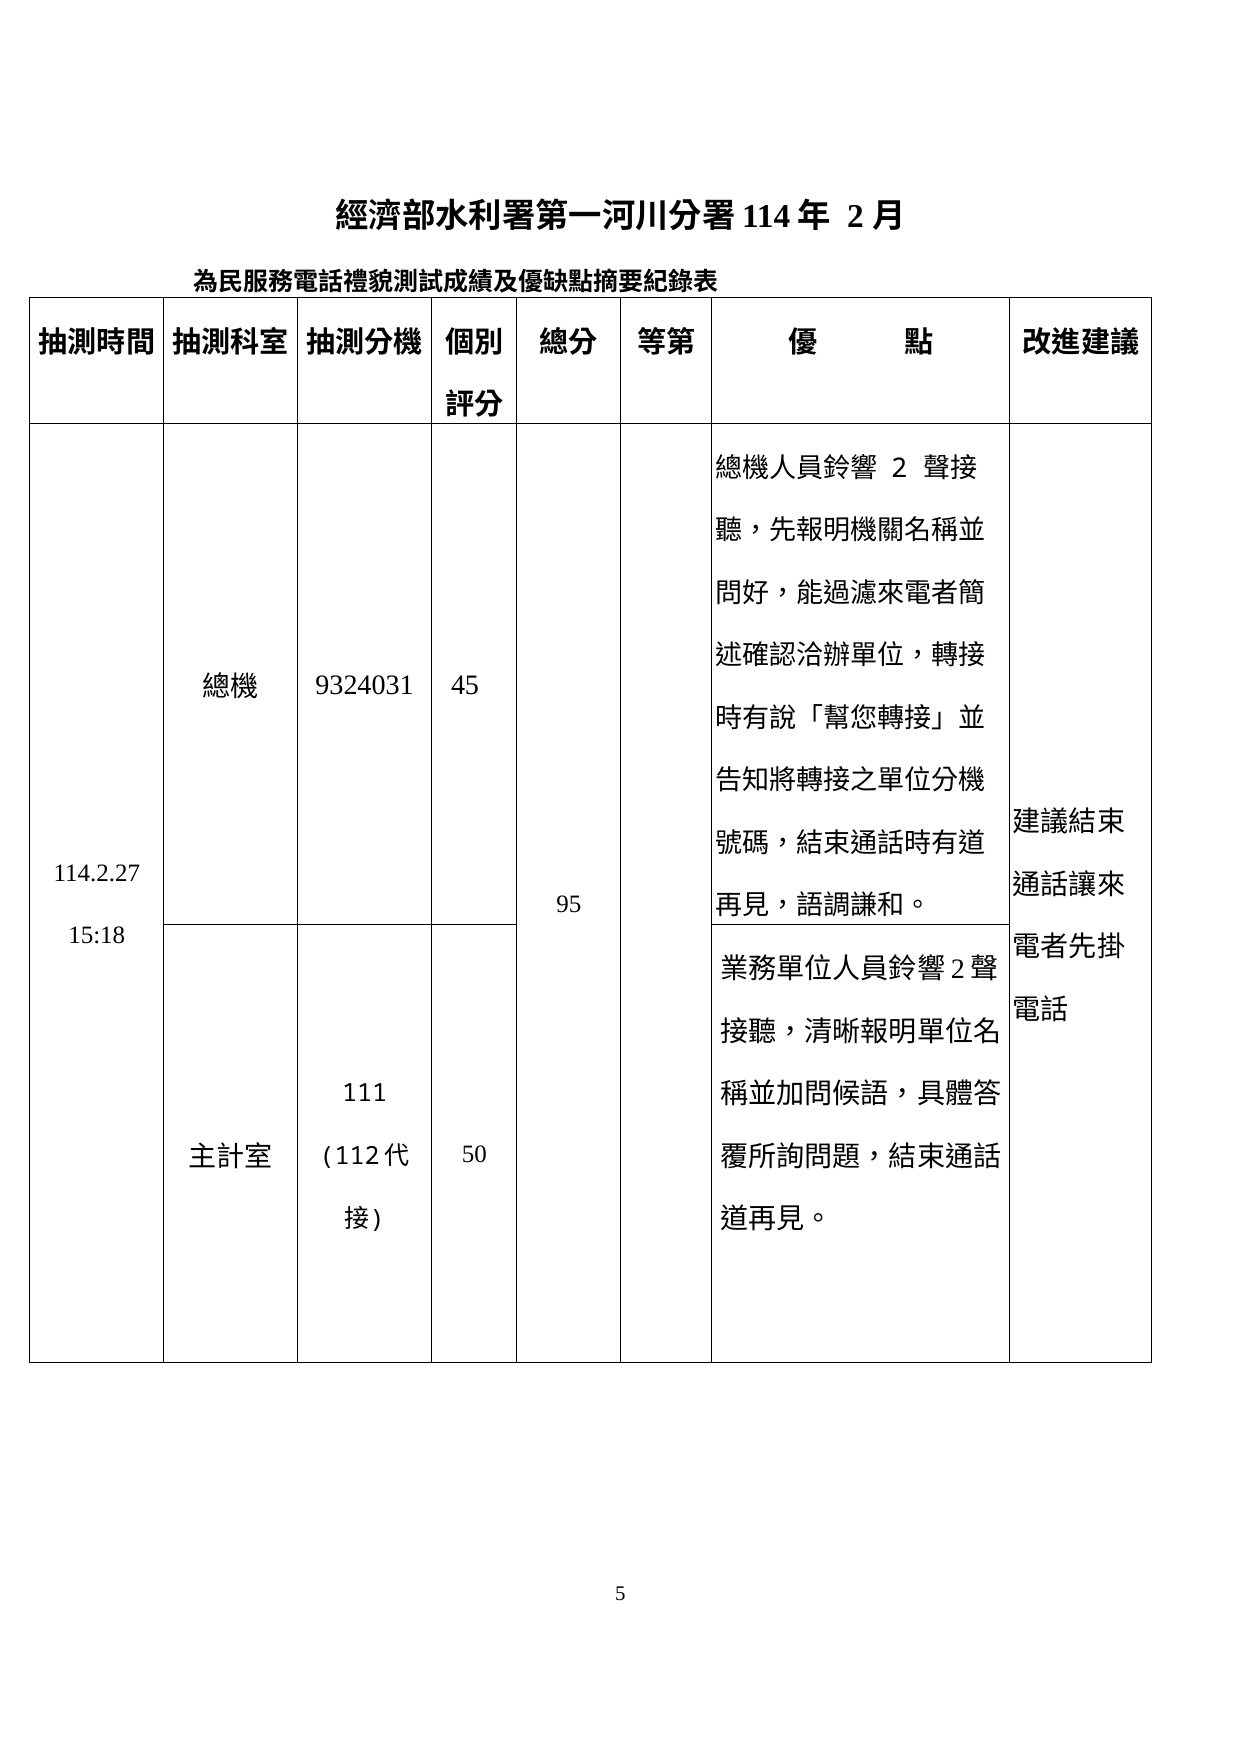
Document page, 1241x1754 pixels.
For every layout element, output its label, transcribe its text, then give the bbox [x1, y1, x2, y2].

table_header 等第 [621, 298, 711, 423]
table_cell 50 [432, 925, 516, 1362]
table_cell 業務單位人員鈴響2聲接聽，清晰報明單位名稱並加問候語，具體答覆所詢問題，結束通話道再見。 [712, 925, 1009, 1362]
table_header 優 點 [712, 298, 1009, 423]
table_cell 主計室 [164, 925, 297, 1362]
table_cell 總機人員鈴響 2 聲接聽，先報明機關名稱並問好，能過濾來電者簡述確認洽辦單位，轉接時有說「幫您轉接」並告知將轉接之單位分機號碼，結束通話時有道再見，語調謙和。 [712, 424, 1009, 924]
table_cell 114.2.27 15:18 [30, 424, 163, 1362]
table_cell 建議結束通話讓來電者先掛電話 [1010, 424, 1151, 1362]
table_cell 95 [517, 424, 620, 1362]
table_header 抽測時間 [30, 298, 163, 423]
text 經濟部水利署第一河川分署114年 2 月 [35, 172, 1205, 234]
table_cell 9324031 [298, 424, 431, 924]
table_header 總分 [517, 298, 620, 423]
table_header 抽測科室 [164, 298, 297, 423]
table_cell [621, 424, 711, 1362]
table_header 改進建議 [1010, 298, 1151, 423]
table_header 抽測分機 [298, 298, 431, 423]
table_cell 45 [432, 424, 516, 924]
table_cell 111 (112代接) [298, 925, 431, 1362]
table_cell 總機 [164, 424, 297, 924]
text 為民服務電話禮貌測試成績及優缺點摘要紀錄表 [35, 234, 1205, 297]
table_header 個別評分 [432, 298, 516, 423]
